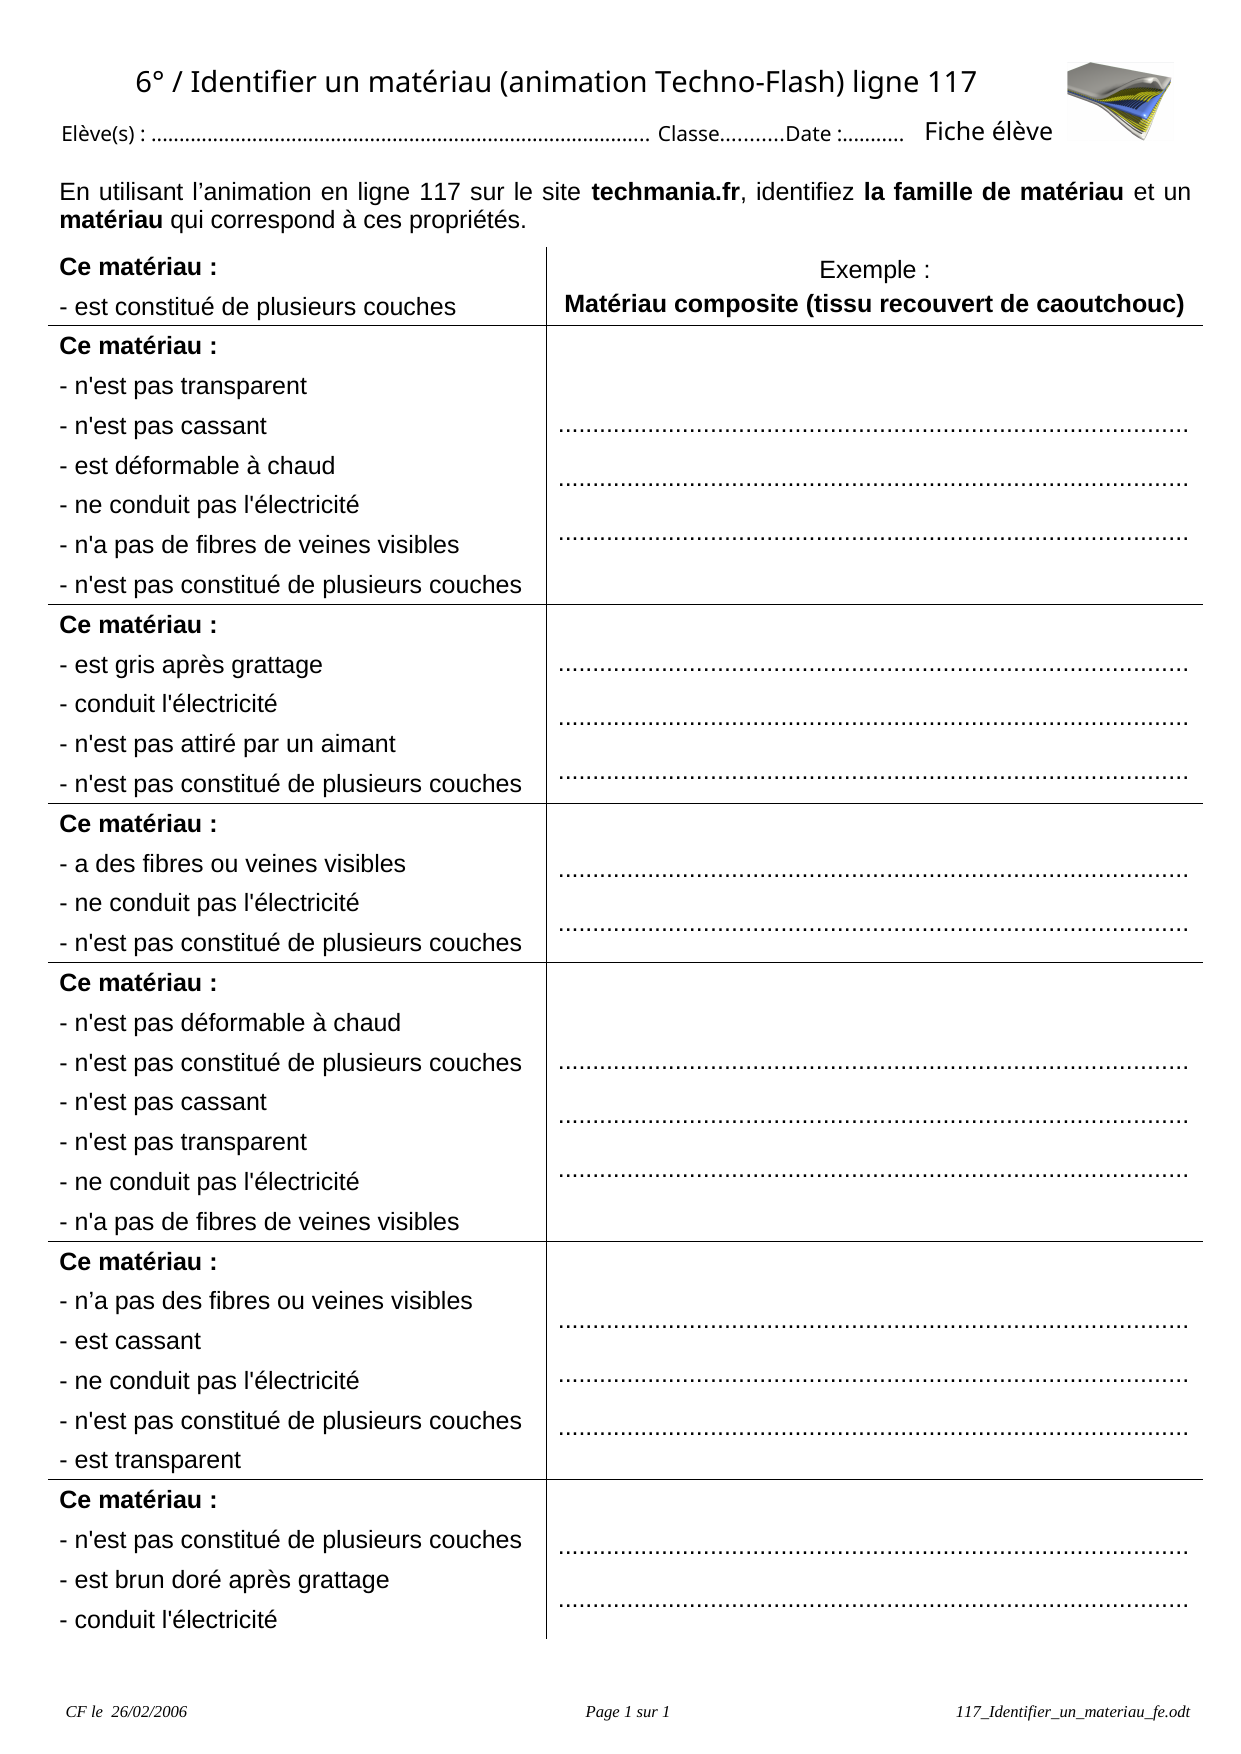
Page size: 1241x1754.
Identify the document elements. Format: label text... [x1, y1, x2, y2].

table_cell - est constitué de plusieurs couches [48, 286, 546, 325]
table_cell Exemple : Matériau composite (tissu recouvert de caoutchouc) [547, 247, 1203, 325]
table_header En utilisant l’animation en ligne 117 sur le site techmania.fr, identifiez la famille de matériau et un matériau qui correspond à ces propriétés. [48, 177, 1203, 247]
table_cell - ne conduit pas l'électricité [48, 1161, 546, 1201]
table_cell - ne conduit pas l'électricité [48, 1360, 546, 1400]
table_cell - n'a pas de fibres de veines visibles [48, 1201, 546, 1241]
table_cell - est cassant [48, 1320, 546, 1360]
table_cell - est gris après grattage [48, 644, 546, 683]
table_cell - n'est pas attiré par un aimant [48, 723, 546, 763]
table_cell Ce matériau : [48, 1242, 546, 1280]
table_cell Ce matériau : [48, 1480, 546, 1519]
table_cell - n'est pas constitué de plusieurs couches [48, 1042, 546, 1081]
table_cell [547, 804, 1203, 962]
table_cell Ce matériau : [48, 605, 546, 644]
table_cell - n'est pas constitué de plusieurs couches [48, 763, 546, 803]
table_cell - n'a pas de fibres de veines visibles [48, 524, 546, 564]
table_cell Ce matériau : [48, 963, 546, 1002]
table_cell - n'est pas constitué de plusieurs couches [48, 1400, 546, 1439]
table_cell - n'est pas transparent [48, 1121, 546, 1161]
picture [1067, 62, 1174, 141]
table_cell - ne conduit pas l'électricité [48, 485, 546, 524]
table_cell - est transparent [48, 1440, 546, 1479]
table_cell Ce matériau : [48, 326, 546, 365]
table_cell - a des fibres ou veines visibles [48, 843, 546, 882]
table_cell - est brun doré après grattage [48, 1559, 546, 1599]
table_cell - conduit l'électricité [48, 1599, 546, 1638]
table_cell [547, 326, 1203, 604]
table_cell - n'est pas constitué de plusieurs couches [48, 564, 546, 604]
table_cell [547, 605, 1203, 803]
table_cell - n’a pas des fibres ou veines visibles [48, 1280, 546, 1320]
table_cell [547, 1480, 1203, 1638]
table_cell [547, 963, 1203, 1241]
table_cell - est déformable à chaud [48, 445, 546, 484]
table_cell - ne conduit pas l'électricité [48, 883, 546, 922]
table_cell - conduit l'électricité [48, 684, 546, 723]
table_cell - n'est pas cassant [48, 405, 546, 445]
table_cell Ce matériau : [48, 804, 546, 843]
table_cell [547, 1242, 1203, 1479]
table_cell Ce matériau : [48, 247, 546, 286]
table_cell - n'est pas transparent [48, 365, 546, 405]
table_cell - n'est pas constitué de plusieurs couches [48, 1519, 546, 1559]
table_cell - n'est pas déformable à chaud [48, 1002, 546, 1042]
table_cell - n'est pas cassant [48, 1081, 546, 1121]
table_cell - n'est pas constitué de plusieurs couches [48, 922, 546, 962]
